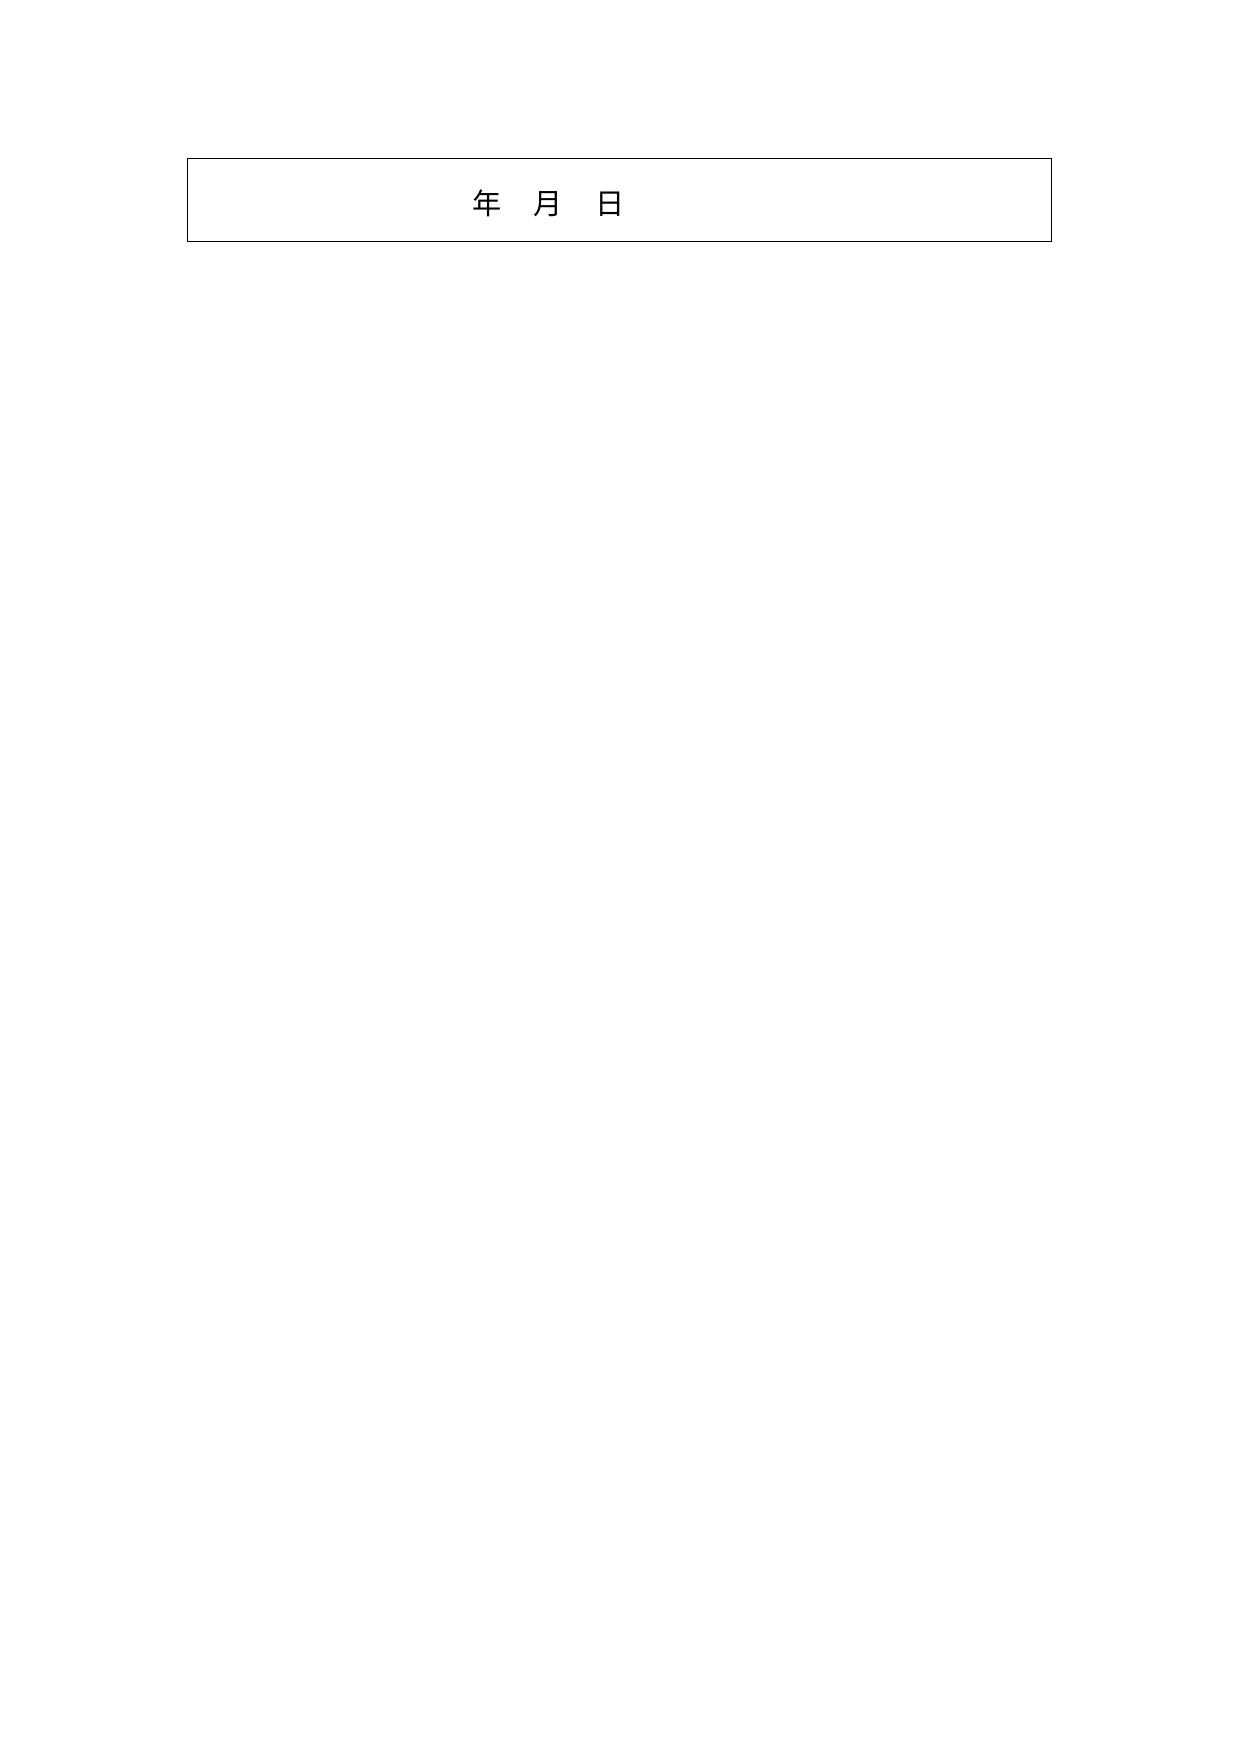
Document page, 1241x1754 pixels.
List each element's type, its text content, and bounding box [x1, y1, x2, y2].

table_header 謝謝老師於百忙中為您所推薦的學生填答以下問題： 學生姓名： 該生家境確實清寒，值得補助  是  否 該生品行良好，無任何不良嗜好  是  否 該生學業成績優異  是  否 您認為該生會善用這筆獎學金  是  否 在這麼多學生當中，您想到要推薦這位同學是因為： 如您還有其他想要告訴評審委員有關該生的狀況，請另頁敘之 推薦人： 職稱及服務單位： 年 月 日 [188, 159, 1051, 241]
